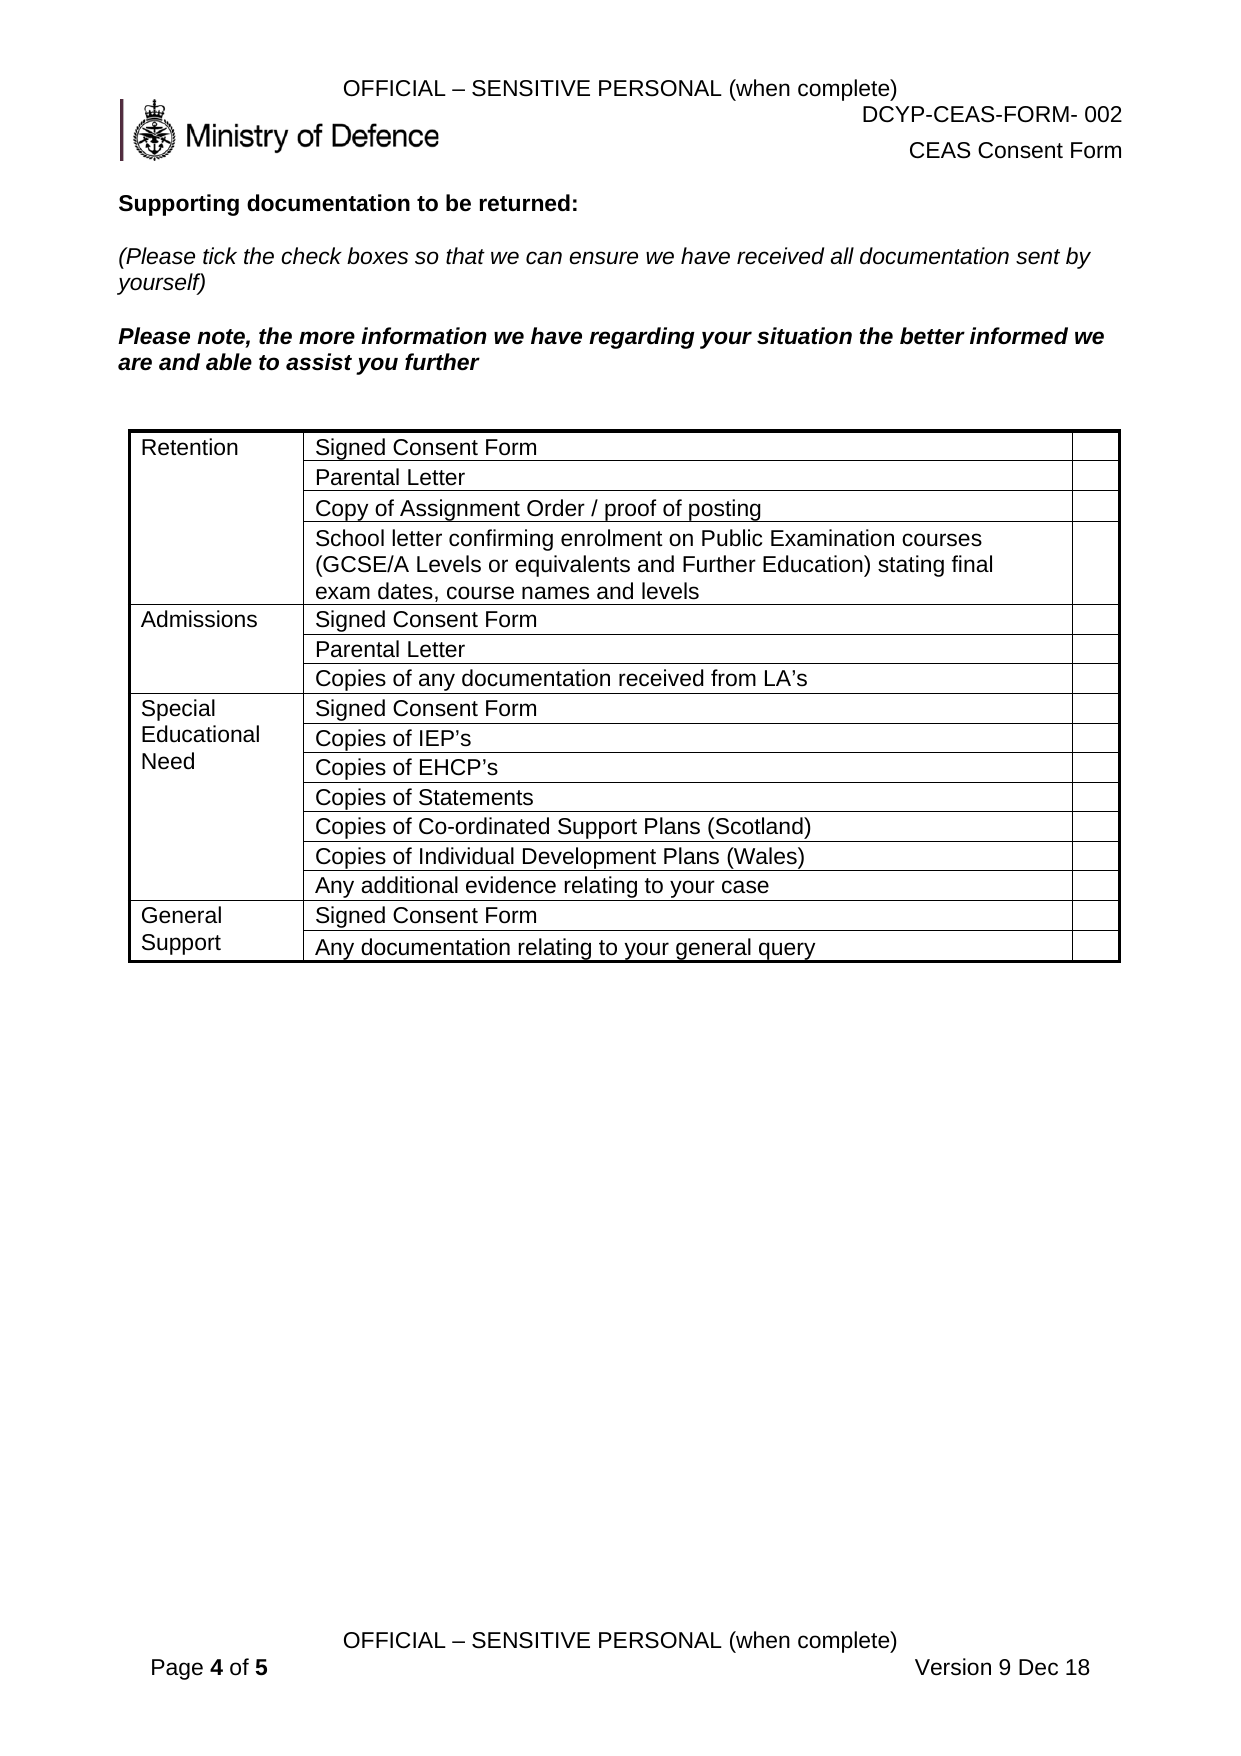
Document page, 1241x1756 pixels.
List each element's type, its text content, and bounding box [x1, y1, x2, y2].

table_cell [1073, 605, 1118, 634]
table_cell [1073, 901, 1118, 929]
table_cell Copies of any documentation received from LA’s [304, 664, 1072, 693]
table_header Signed Consent Form [304, 433, 1072, 460]
text Please note, the more information we have regarding your situation the better informed we are and able to assist you further [118, 323, 1116, 376]
table_cell [1073, 694, 1118, 722]
table_cell [1073, 635, 1118, 663]
table_cell Copies of EHCP’s [304, 753, 1072, 782]
table_cell [1073, 522, 1118, 604]
table_cell Copies of Co-ordinated Support Plans (Scotland) [304, 812, 1072, 841]
table_cell Any documentation relating to your general query [304, 931, 1072, 960]
text (Please tick the check boxes so that we can ensure we have received all documentation sent by yourself) [118, 243, 1122, 296]
text Supporting documentation to be returned: [118, 190, 1122, 216]
table_cell [1073, 753, 1118, 782]
table_cell Signed Consent Form [304, 901, 1072, 929]
table_cell Parental Letter [304, 635, 1072, 663]
table_cell [1073, 931, 1118, 960]
table_cell Copies of Statements [304, 783, 1072, 811]
table_cell [1073, 783, 1118, 811]
table_cell [1073, 491, 1118, 521]
table_cell General Support [131, 901, 303, 960]
table_cell Admissions [131, 605, 303, 693]
table_cell Special Educational Need [131, 694, 303, 900]
table_cell Signed Consent Form [304, 605, 1072, 634]
table_header Retention [131, 433, 303, 604]
table_cell School letter confirming enrolment on Public Examination courses (GCSE/A Levels or equivalents and Further Education) stating final exam dates, course names and levels [304, 522, 1072, 604]
table_cell [1073, 842, 1118, 870]
table_cell Copies of IEP’s [304, 724, 1072, 752]
table_cell [1073, 812, 1118, 841]
table_cell Signed Consent Form [304, 694, 1072, 722]
table_cell [1073, 724, 1118, 752]
table_cell Copy of Assignment Order / proof of posting [304, 491, 1072, 521]
table_cell Any additional evidence relating to your case [304, 871, 1072, 900]
table_cell [1073, 664, 1118, 693]
table_cell [1073, 461, 1118, 490]
table_header [1073, 433, 1118, 460]
table_cell Copies of Individual Development Plans (Wales) [304, 842, 1072, 870]
table_cell Parental Letter [304, 461, 1072, 490]
table_cell [1073, 871, 1118, 900]
